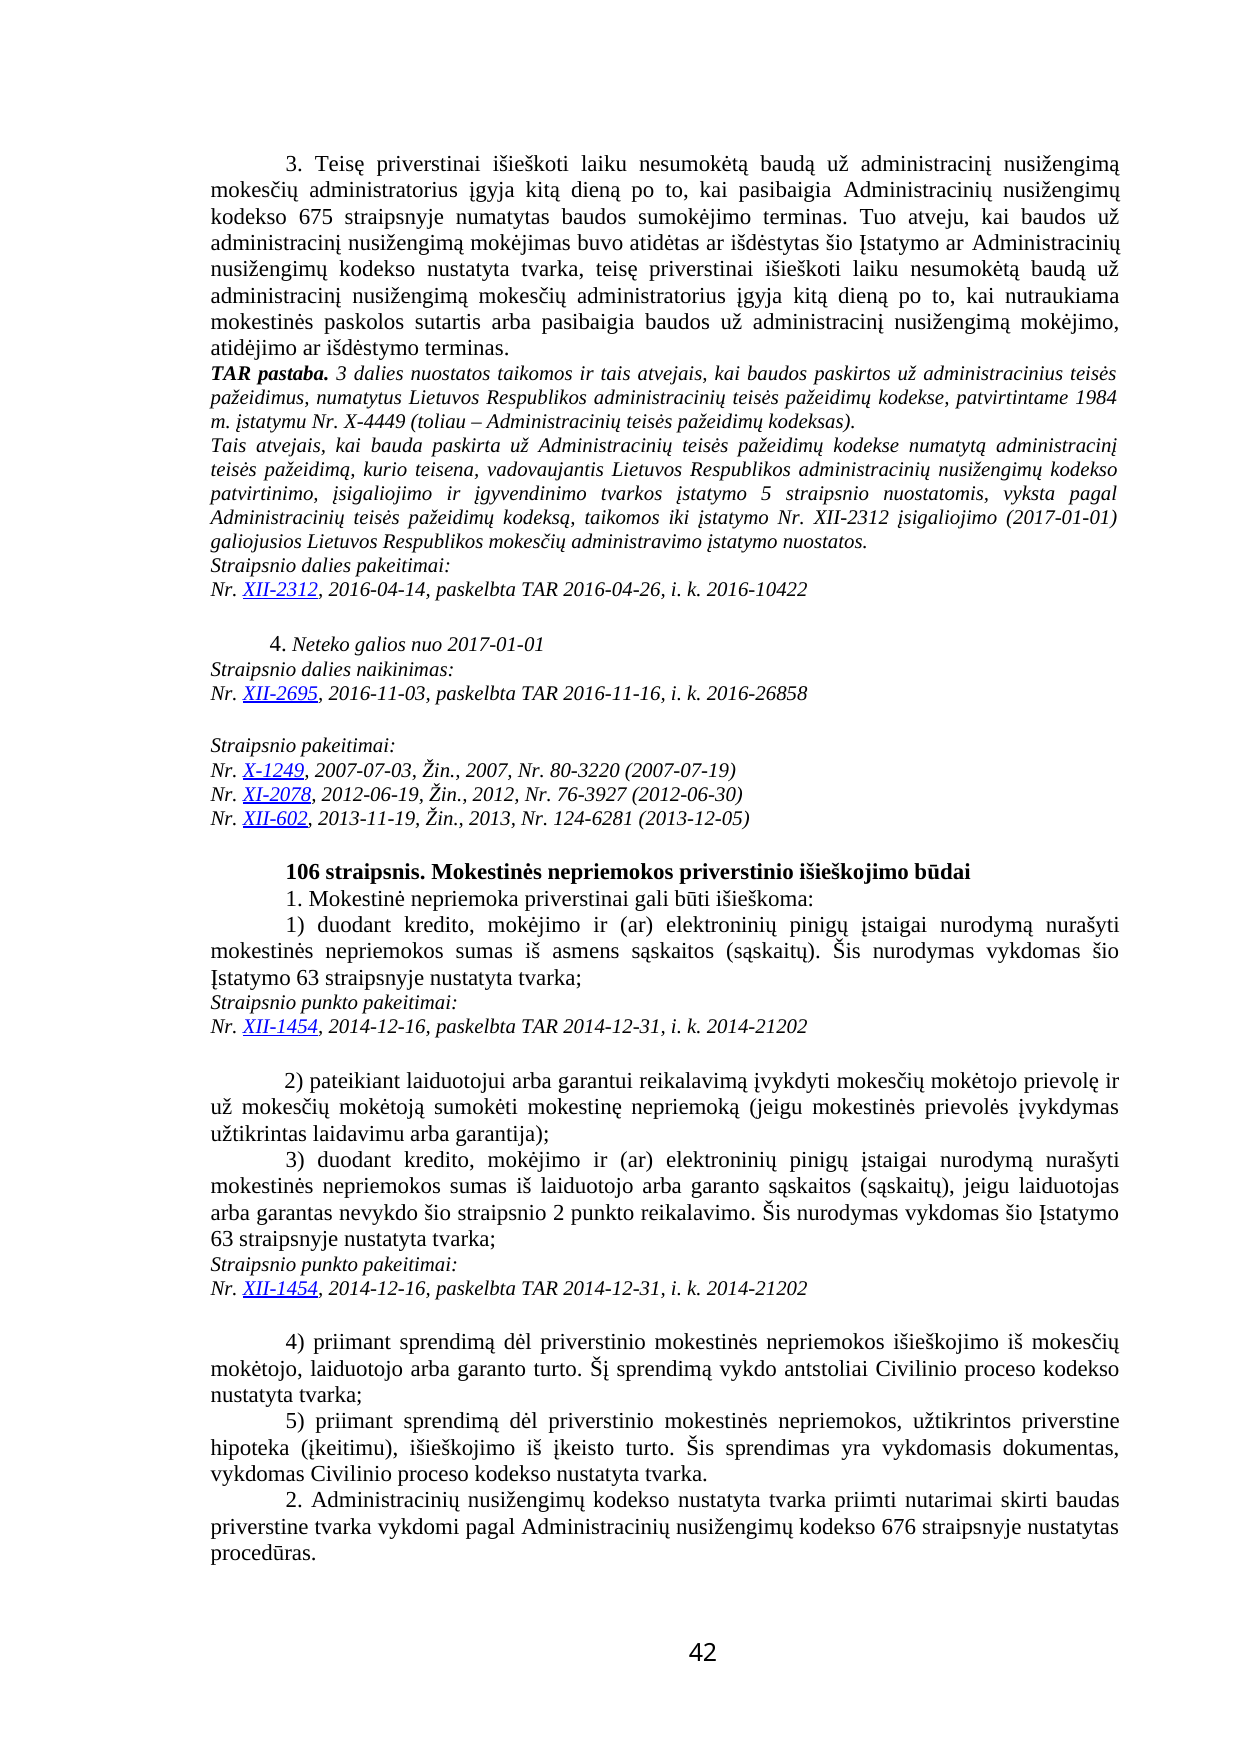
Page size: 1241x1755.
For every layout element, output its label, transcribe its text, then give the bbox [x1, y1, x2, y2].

text Nr. XI-2078, 2012-06-19, Žin., 2012, Nr. 76-3927 (2012-06-30) [210, 782, 1120, 806]
text 2. Administracinių nusižengimų kodekso nustatyta tvarka priimti nutarimai skirti baudas priverstine tvarka vykdomi pagal Administracinių nusižengimų kodekso 676 straipsnyje nustatytas procedūras. [210, 1487, 1120, 1566]
text Nr. XII-2695, 2016-11-03, paskelbta TAR 2016-11-16, i. k. 2016-26858 [210, 681, 1120, 705]
text 5) priimant sprendimą dėl priverstinio mokestinės nepriemokos, užtikrintos priverstine hipoteka (įkeitimu), išieškojimo iš įkeisto turto. Šis sprendimas yra vykdomasis dokumentas, vykdomas Civilinio proceso kodekso nustatyta tvarka. [210, 1407, 1120, 1487]
text TAR pastaba. 3 dalies nuostatos taikomos ir tais atvejais, kai baudos paskirtos už administracinius teisės pažeidimus, numatytus Lietuvos Respublikos administracinių teisės pažeidimų kodekse, patvirtintame 1984 m. įstatymu Nr. X-4449 (toliau – Administracinių teisės pažeidimų kodeksas). [210, 361, 1120, 433]
text 4. Neteko galios nuo 2017-01-01 [210, 630, 1120, 657]
text Straipsnio punkto pakeitimai: [210, 990, 1120, 1014]
text 4) priimant sprendimą dėl priverstinio mokestinės nepriemokos išieškojimo iš mokesčių mokėtojo, laiduotojo arba garanto turto. Šį sprendimą vykdo antstoliai Civilinio proceso kodekso nustatyta tvarka; [210, 1328, 1120, 1407]
text 2) pateikiant laiduotojui arba garantui reikalavimą įvykdyti mokesčių mokėtojo prievolę ir už mokesčių mokėtoją sumokėti mokestinę nepriemoką (jeigu mokestinės prievolės įvykdymas užtikrintas laidavimu arba garantija); [210, 1067, 1120, 1146]
text Nr. XII-2312, 2016-04-14, paskelbta TAR 2016-04-26, i. k. 2016-10422 [210, 577, 1120, 601]
text Nr. XII-1454, 2014-12-16, paskelbta TAR 2014-12-31, i. k. 2014-21202 [210, 1276, 1120, 1300]
text 3. Teisę priverstinai išieškoti laiku nesumokėtą baudą už administracinį nusižengimą mokesčių administratorius įgyja kitą dieną po to, kai pasibaigia Administracinių nusižengimų kodekso 675 straipsnyje numatytas baudos sumokėjimo terminas. Tuo atveju, kai baudos už administracinį nusižengimą mokėjimas buvo atidėtas ar išdėstytas šio Įstatymo ar Administracinių nusižengimų kodekso nustatyta tvarka, teisę priverstinai išieškoti laiku nesumokėtą baudą už administracinį nusižengimą mokesčių administratorius įgyja kitą dieną po to, kai nutraukiama mokestinės paskolos sutartis arba pasibaigia baudos už administracinį nusižengimą mokėjimo, atidėjimo ar išdėstymo terminas. [210, 150, 1120, 361]
text 1) duodant kredito, mokėjimo ir (ar) elektroninių pinigų įstaigai nurodymą nurašyti mokestinės nepriemokos sumas iš asmens sąskaitos (sąskaitų). Šis nurodymas vykdomas šio Įstatymo 63 straipsnyje nustatyta tvarka; [210, 911, 1120, 990]
text Nr. XII-602, 2013-11-19, Žin., 2013, Nr. 124-6281 (2013-12-05) [210, 806, 1120, 830]
text Tais atvejais, kai bauda paskirta už Administracinių teisės pažeidimų kodekse numatytą administracinį teisės pažeidimą, kurio teisena, vadovaujantis Lietuvos Respublikos administracinių nusižengimų kodekso patvirtinimo, įsigaliojimo ir įgyvendinimo tvarkos įstatymo 5 straipsnio nuostatomis, vyksta pagal Administracinių teisės pažeidimų kodeksą, taikomos iki įstatymo Nr. XII-2312 įsigaliojimo (2017-01-01) galiojusios Lietuvos Respublikos mokesčių administravimo įstatymo nuostatos. [210, 433, 1120, 553]
text Straipsnio pakeitimai: [210, 733, 1120, 757]
text Nr. X-1249, 2007-07-03, Žin., 2007, Nr. 80-3220 (2007-07-19) [210, 757, 1120, 782]
text Straipsnio dalies pakeitimai: [210, 553, 1120, 577]
text Nr. XII-1454, 2014-12-16, paskelbta TAR 2014-12-31, i. k. 2014-21202 [210, 1014, 1120, 1038]
text Straipsnio punkto pakeitimai: [210, 1252, 1120, 1276]
text 3) duodant kredito, mokėjimo ir (ar) elektroninių pinigų įstaigai nurodymą nurašyti mokestinės nepriemokos sumas iš laiduotojo arba garanto sąskaitos (sąskaitų), jeigu laiduotojas arba garantas nevykdo šio straipsnio 2 punkto reikalavimo. Šis nurodymas vykdomas šio Įstatymo 63 straipsnyje nustatyta tvarka; [210, 1146, 1120, 1252]
text 1. Mokestinė nepriemoka priverstinai gali būti išieškoma: [210, 885, 1120, 911]
text 106 straipsnis. Mokestinės nepriemokos priverstinio išieškojimo būdai [210, 858, 1120, 885]
text Straipsnio dalies naikinimas: [210, 657, 1120, 681]
